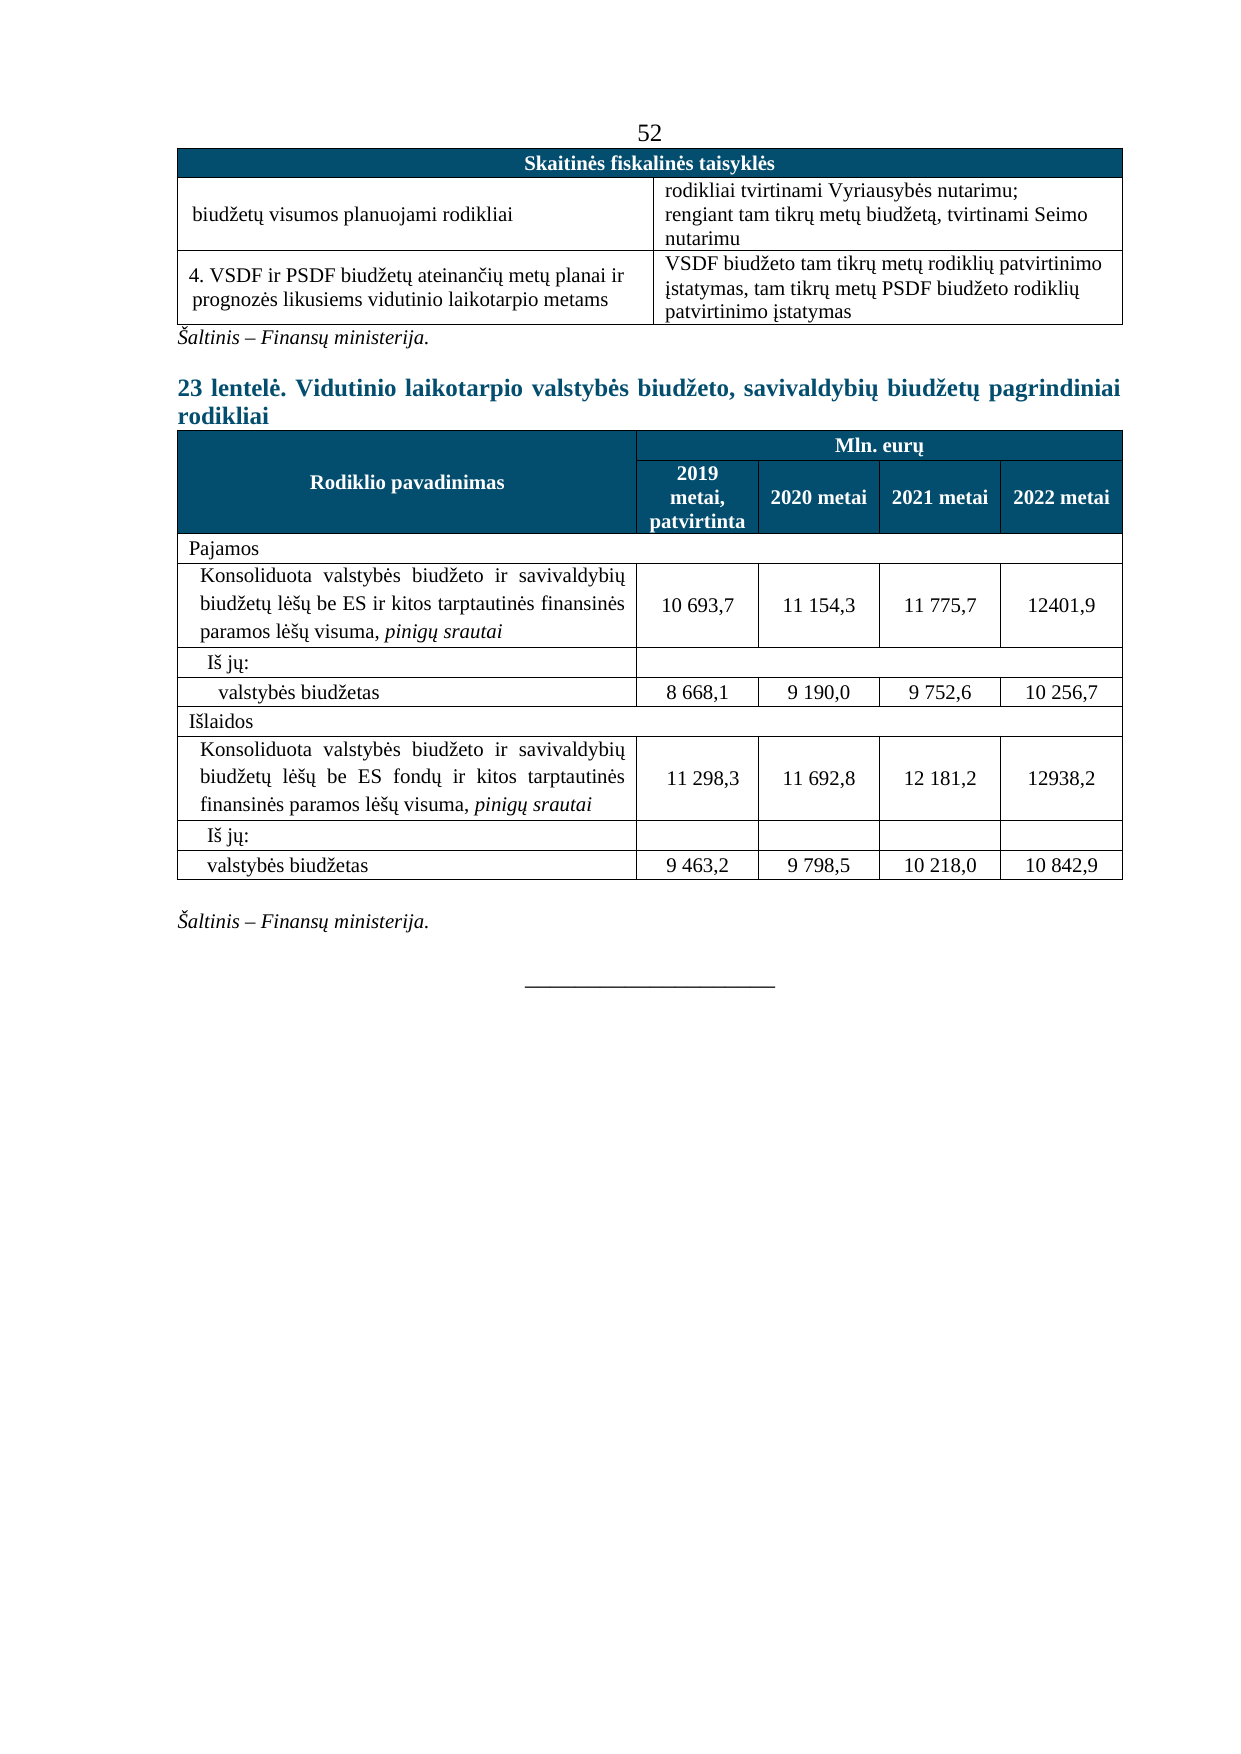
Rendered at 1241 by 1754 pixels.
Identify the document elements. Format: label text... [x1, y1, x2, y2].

table_cell 8 668,1 [637, 678, 758, 706]
table_cell [880, 821, 1000, 850]
table_cell 12 181,2 [880, 737, 1000, 820]
text 23 lentelė. Vidutinio laikotarpio valstybės biudžeto, savivaldybių biudžetų pagrindiniai rodikliai [177, 373, 1122, 430]
table_cell 12401,9 [1001, 564, 1122, 647]
table_cell 4. VSDF ir PSDF biudžetų ateinančių metų planai ir prognozės likusiems vidutinio laikotarpio metams [178, 251, 653, 323]
table_cell 2022 metai [1001, 461, 1122, 533]
table_cell 11 775,7 [880, 564, 1000, 647]
table_cell [637, 821, 758, 850]
table_cell 2021 metai [880, 461, 1000, 533]
table_cell valstybės biudžetas [178, 851, 636, 879]
table_cell 2020 metai [759, 461, 879, 533]
table_header Konsoliduota valstybės biudžeto ir savivaldybių biudžetų lėšų be ES ir kitos tarptautinės finansinės paramos lėšų visuma, pinigų srautai [189, 564, 636, 647]
table_cell Iš jų: [178, 648, 636, 677]
table_cell 11 692,8 [759, 737, 879, 820]
table_cell Išlaidos [178, 707, 1122, 736]
table_cell Pajamos [178, 534, 1122, 562]
table_cell biudžetų visumos planuojami rodikliai [178, 178, 653, 250]
table_cell 10 693,7 [637, 564, 758, 647]
table_cell VSDF biudžeto tam tikrų metų rodiklių patvirtinimo įstatymas, tam tikrų metų PSDF biudžeto rodiklių patvirtinimo įstatymas [654, 251, 1122, 323]
text Šaltinis – Finansų ministerija. [177, 909, 1122, 933]
table_cell 9 798,5 [759, 851, 879, 879]
table_cell [1001, 821, 1122, 850]
table_header Konsoliduota valstybės biudžeto ir savivaldybių biudžetų lėšų be ES fondų ir kitos tarptautinės finansinės paramos lėšų visuma, pinigų srautai [189, 737, 636, 820]
table_cell Iš jų: [178, 821, 636, 850]
table_cell 10 842,9 [1001, 851, 1122, 879]
table_header Rodiklio pavadinimas [178, 431, 636, 533]
table_cell rodikliai tvirtinami Vyriausybės nutarimu; rengiant tam tikrų metų biudžetą, tvirtinami Seimo nutarimu [654, 178, 1122, 250]
table_cell 9 752,6 [880, 678, 1000, 706]
table_cell [178, 564, 189, 647]
table_cell 10 218,0 [880, 851, 1000, 879]
table_cell [759, 821, 879, 850]
table_cell 11 298,3 [637, 737, 758, 820]
table_cell [637, 648, 1122, 677]
table_cell [178, 737, 189, 820]
table_cell 2019 metai, patvirtinta [637, 461, 758, 533]
text Šaltinis – Finansų ministerija. [177, 325, 1122, 349]
table_cell 12938,2 [1001, 737, 1122, 820]
table_cell valstybės biudžetas [178, 678, 636, 706]
table_cell 10 256,7 [1001, 678, 1122, 706]
text –––––––––––––––––––– [177, 971, 1122, 999]
table_header Skaitinės fiskalinės taisyklės [178, 149, 1122, 177]
table_cell 9 463,2 [637, 851, 758, 879]
table_header Mln. eurų [637, 431, 1122, 460]
table_cell 11 154,3 [759, 564, 879, 647]
table_cell 9 190,0 [759, 678, 879, 706]
